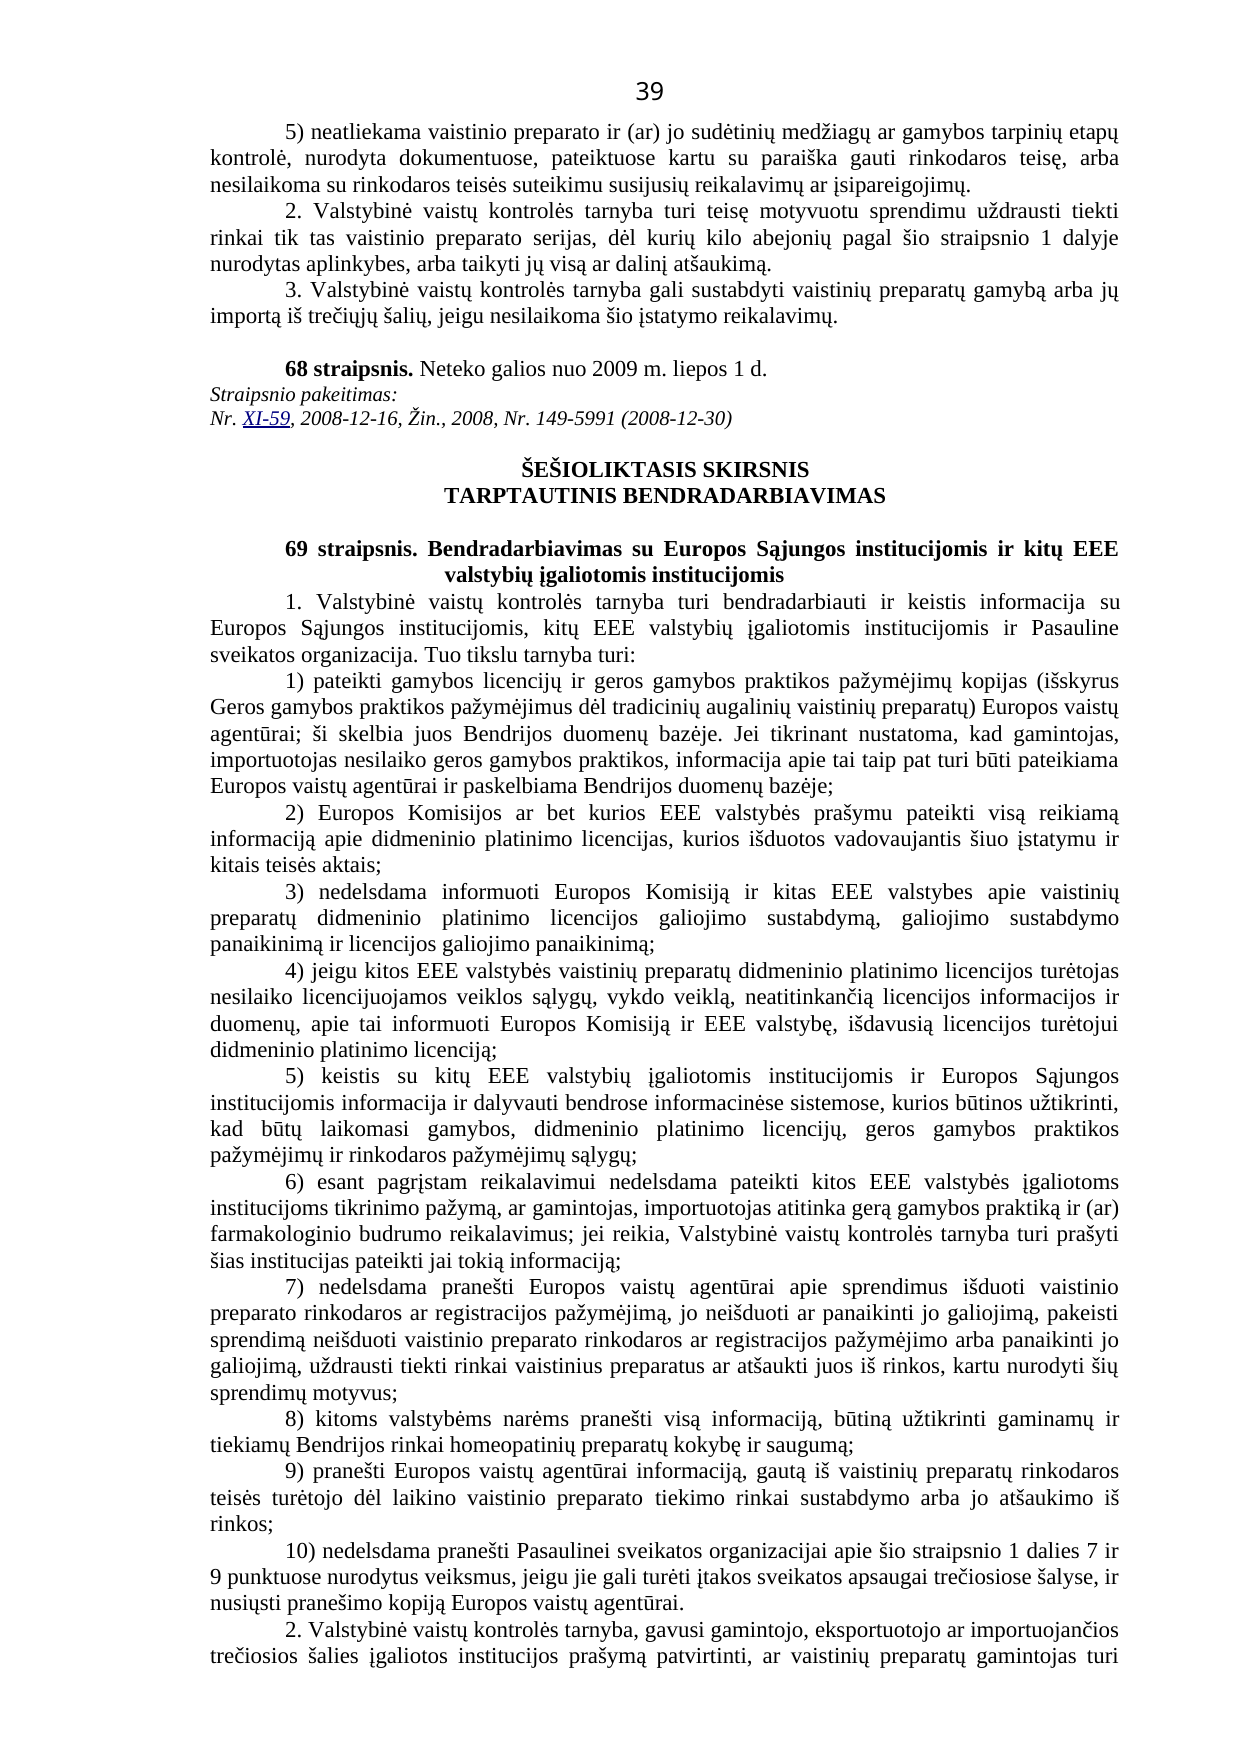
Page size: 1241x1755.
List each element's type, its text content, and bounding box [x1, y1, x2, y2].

text 7) nedelsdama pranešti Europos vaistų agentūrai apie sprendimus išduoti vaistinio preparato rinkodaros ar registracijos pažymėjimą, jo neišduoti ar panaikinti jo galiojimą, pakeisti sprendimą neišduoti vaistinio preparato rinkodaros ar registracijos pažymėjimo arba panaikinti jo galiojimą, uždrausti tiekti rinkai vaistinius preparatus ar atšaukti juos iš rinkos, kartu nurodyti šių sprendimų motyvus; [210, 1273, 1120, 1405]
subtitle TARPTAUTINIS BENDRADARBIAVIMAS [210, 482, 1120, 509]
text 3) nedelsdama informuoti Europos Komisiją ir kitas EEE valstybes apie vaistinių preparatų didmeninio platinimo licencijos galiojimo sustabdymą, galiojimo sustabdymo panaikinimą ir licencijos galiojimo panaikinimą; [210, 878, 1120, 957]
text 9) pranešti Europos vaistų agentūrai informaciją, gautą iš vaistinių preparatų rinkodaros teisės turėtojo dėl laikino vaistinio preparato tiekimo rinkai sustabdymo arba jo atšaukimo iš rinkos; [210, 1458, 1120, 1537]
text 69 straipsnis. Bendradarbiavimas su Europos Sąjungos institucijomis ir kitų EEE valstybių įgaliotomis institucijomis [285, 535, 1120, 588]
text 2. Valstybinė vaistų kontrolės tarnyba turi teisę motyvuotu sprendimu uždrausti tiekti rinkai tik tas vaistinio preparato serijas, dėl kurių kilo abejonių pagal šio straipsnio 1 dalyje nurodytas aplinkybes, arba taikyti jų visą ar dalinį atšaukimą. [210, 197, 1120, 276]
text 68 straipsnis. Neteko galios nuo 2009 m. liepos 1 d. [210, 355, 1120, 382]
subtitle ŠEŠIOLIKTASIS SKIRSNIS [210, 456, 1120, 482]
text 6) esant pagrįstam reikalavimui nedelsdama pateikti kitos EEE valstybės įgaliotoms institucijoms tikrinimo pažymą, ar gamintojas, importuotojas atitinka gerą gamybos praktiką ir (ar) farmakologinio budrumo reikalavimus; jei reikia, Valstybinė vaistų kontrolės tarnyba turi prašyti šias institucijas pateikti jai tokią informaciją; [210, 1168, 1120, 1273]
text 3. Valstybinė vaistų kontrolės tarnyba gali sustabdyti vaistinių preparatų gamybą arba jų importą iš trečiųjų šalių, jeigu nesilaikoma šio įstatymo reikalavimų. [210, 276, 1120, 329]
text 10) nedelsdama pranešti Pasaulinei sveikatos organizacijai apie šio straipsnio 1 dalies 7 ir 9 punktuose nurodytus veiksmus, jeigu jie gali turėti įtakos sveikatos apsaugai trečiosiose šalyse, ir nusiųsti pranešimo kopiją Europos vaistų agentūrai. [210, 1537, 1120, 1616]
text 1) pateikti gamybos licencijų ir geros gamybos praktikos pažymėjimų kopijas (išskyrus Geros gamybos praktikos pažymėjimus dėl tradicinių augalinių vaistinių preparatų) Europos vaistų agentūrai; ši skelbia juos Bendrijos duomenų bazėje. Jei tikrinant nustatoma, kad gamintojas, importuotojas nesilaiko geros gamybos praktikos, informacija apie tai taip pat turi būti pateikiama Europos vaistų agentūrai ir paskelbiama Bendrijos duomenų bazėje; [210, 667, 1120, 799]
text 2. Valstybinė vaistų kontrolės tarnyba, gavusi gamintojo, eksportuotojo ar importuojančios trečiosios šalies įgaliotos institucijos prašymą patvirtinti, ar vaistinių preparatų gamintojas turi [210, 1616, 1120, 1668]
text 2) Europos Komisijos ar bet kurios EEE valstybės prašymu pateikti visą reikiamą informaciją apie didmeninio platinimo licencijas, kurios išduotos vadovaujantis šiuo įstatymu ir kitais teisės aktais; [210, 799, 1120, 878]
text Nr. XI-59, 2008-12-16, Žin., 2008, Nr. 149-5991 (2008-12-30) [210, 406, 1120, 430]
text 8) kitoms valstybėms narėms pranešti visą informaciją, būtiną užtikrinti gaminamų ir tiekiamų Bendrijos rinkai homeopatinių preparatų kokybę ir saugumą; [210, 1405, 1120, 1458]
text 1. Valstybinė vaistų kontrolės tarnyba turi bendradarbiauti ir keistis informacija su Europos Sąjungos institucijomis, kitų EEE valstybių įgaliotomis institucijomis ir Pasauline sveikatos organizacija. Tuo tikslu tarnyba turi: [210, 588, 1120, 667]
text 5) neatliekama vaistinio preparato ir (ar) jo sudėtinių medžiagų ar gamybos tarpinių etapų kontrolė, nurodyta dokumentuose, pateiktuose kartu su paraiška gauti rinkodaros teisę, arba nesilaikoma su rinkodaros teisės suteikimu susijusių reikalavimų ar įsipareigojimų. [210, 118, 1120, 197]
text 4) jeigu kitos EEE valstybės vaistinių preparatų didmeninio platinimo licencijos turėtojas nesilaiko licencijuojamos veiklos sąlygų, vykdo veiklą, neatitinkančią licencijos informacijos ir duomenų, apie tai informuoti Europos Komisiją ir EEE valstybę, išdavusią licencijos turėtojui didmeninio platinimo licenciją; [210, 957, 1120, 1062]
text Straipsnio pakeitimas: [210, 382, 1120, 406]
text 5) keistis su kitų EEE valstybių įgaliotomis institucijomis ir Europos Sąjungos institucijomis informacija ir dalyvauti bendrose informacinėse sistemose, kurios būtinos užtikrinti, kad būtų laikomasi gamybos, didmeninio platinimo licencijų, geros gamybos praktikos pažymėjimų ir rinkodaros pažymėjimų sąlygų; [210, 1062, 1120, 1168]
